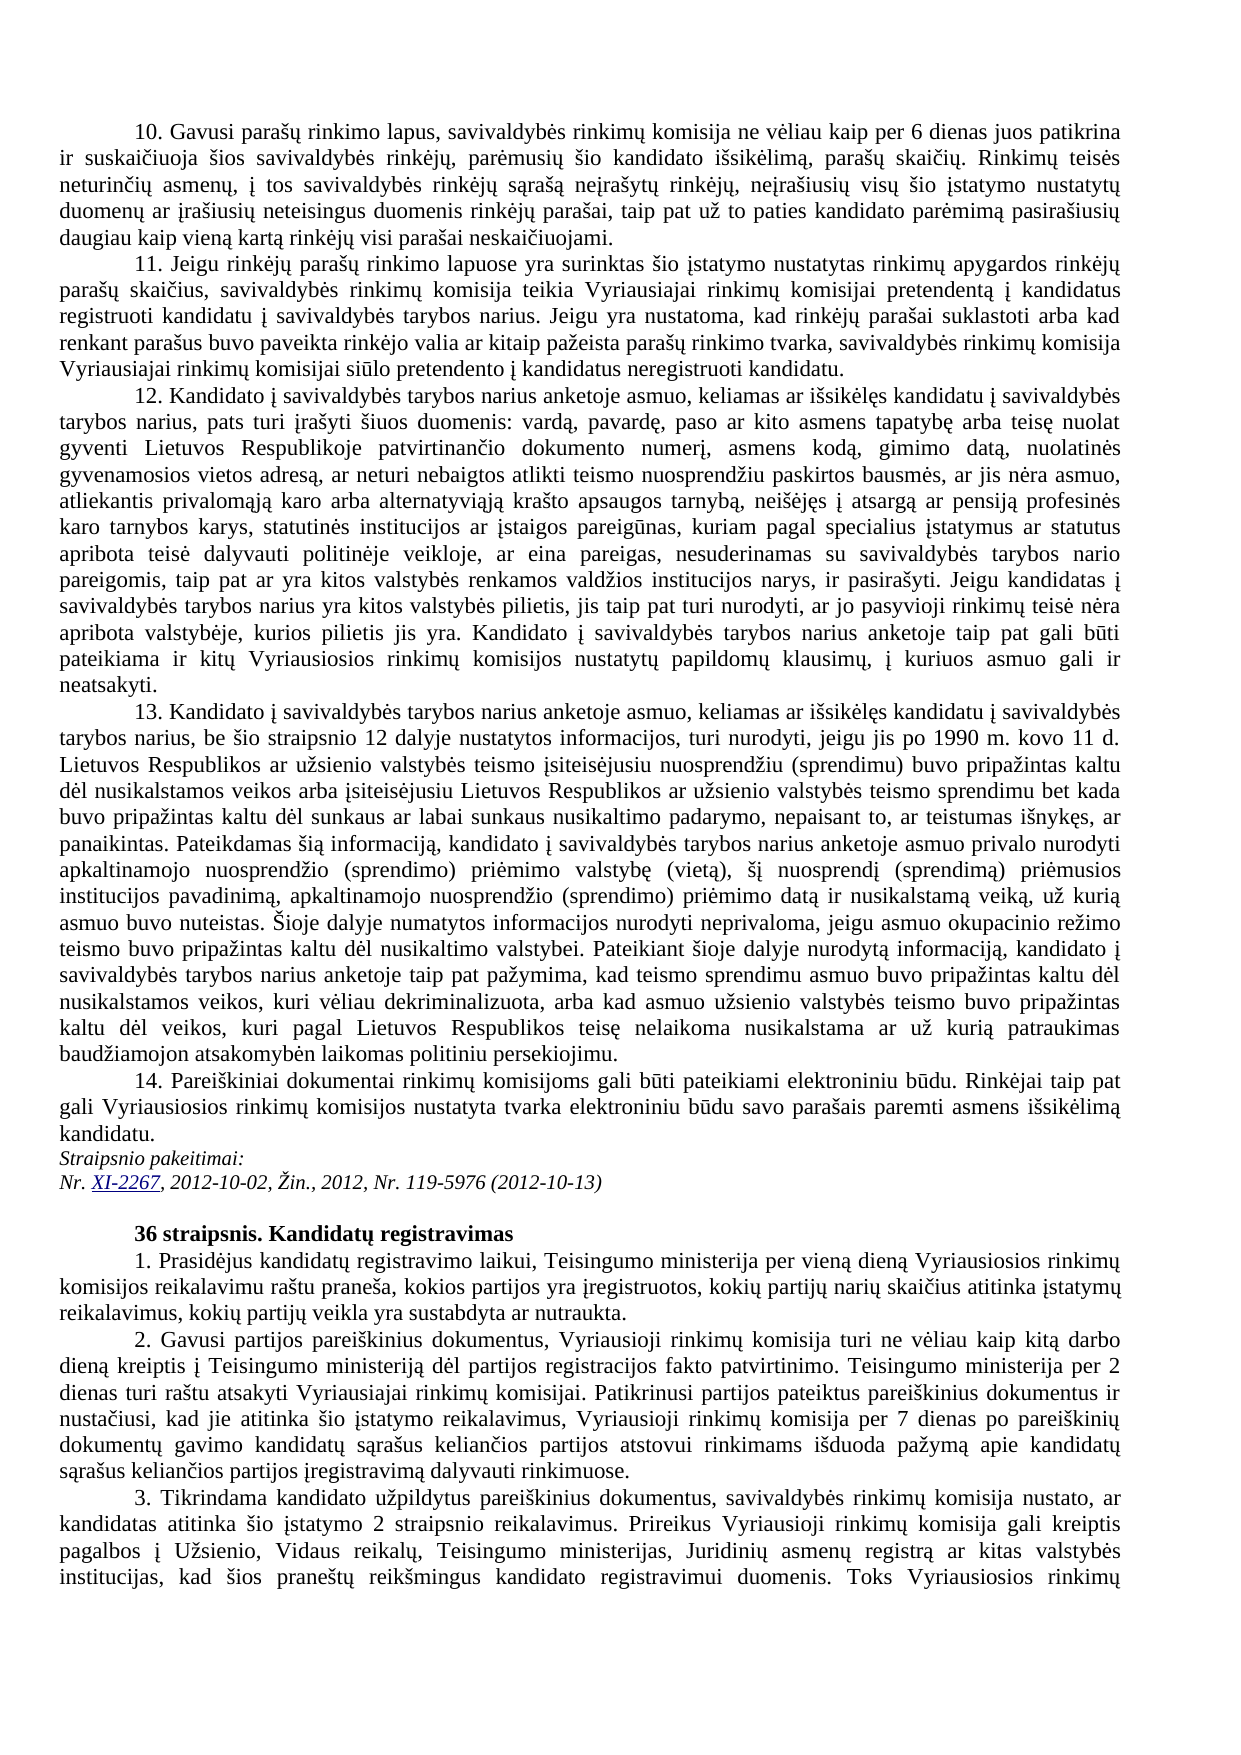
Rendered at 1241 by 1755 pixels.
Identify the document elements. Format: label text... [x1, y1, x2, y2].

text 1. Prasidėjus kandidatų registravimo laikui, Teisingumo ministerija per vieną dieną Vyriausiosios rinkimų komisijos reikalavimu raštu praneša, kokios partijos yra įregistruotos, kokių partijų narių skaičius atitinka įstatymų reikalavimus, kokių partijų veikla yra sustabdyta ar nutraukta. [59, 1247, 1122, 1326]
text 12. Kandidato į savivaldybės tarybos narius anketoje asmuo, keliamas ar išsikėlęs kandidatu į savivaldybės tarybos narius, pats turi įrašyti šiuos duomenis: vardą, pavardę, paso ar kito asmens tapatybę arba teisę nuolat gyventi Lietuvos Respublikoje patvirtinančio dokumento numerį, asmens kodą, gimimo datą, nuolatinės gyvenamosios vietos adresą, ar neturi nebaigtos atlikti teismo nuosprendžiu paskirtos bausmės, ar jis nėra asmuo, atliekantis privalomąją karo arba alternatyviąją krašto apsaugos tarnybą, neišėjęs į atsargą ar pensiją profesinės karo tarnybos karys, statutinės institucijos ar įstaigos pareigūnas, kuriam pagal specialius įstatymus ar statutus apribota teisė dalyvauti politinėje veikloje, ar eina pareigas, nesuderinamas su savivaldybės tarybos nario pareigomis, taip pat ar yra kitos valstybės renkamos valdžios institucijos narys, ir pasirašyti. Jeigu kandidatas į savivaldybės tarybos narius yra kitos valstybės pilietis, jis taip pat turi nurodyti, ar jo pasyvioji rinkimų teisė nėra apribota valstybėje, kurios pilietis jis yra. Kandidato į savivaldybės tarybos narius anketoje taip pat gali būti pateikiama ir kitų Vyriausiosios rinkimų komisijos nustatytų papildomų klausimų, į kuriuos asmuo gali ir neatsakyti. [59, 382, 1122, 698]
text 14. Pareiškiniai dokumentai rinkimų komisijoms gali būti pateikiami elektroniniu būdu. Rinkėjai taip pat gali Vyriausiosios rinkimų komisijos nustatyta tvarka elektroniniu būdu savo parašais paremti asmens išsikėlimą kandidatu. [59, 1067, 1122, 1146]
text 36 straipsnis. Kandidatų registravimas [59, 1220, 1122, 1247]
text Straipsnio pakeitimai: [59, 1146, 1122, 1170]
text 10. Gavusi parašų rinkimo lapus, savivaldybės rinkimų komisija ne vėliau kaip per 6 dienas juos patikrina ir suskaičiuoja šios savivaldybės rinkėjų, parėmusių šio kandidato išsikėlimą, parašų skaičių. Rinkimų teisės neturinčių asmenų, į tos savivaldybės rinkėjų sąrašą neįrašytų rinkėjų, neįrašiusių visų šio įstatymo nustatytų duomenų ar įrašiusių neteisingus duomenis rinkėjų parašai, taip pat už to paties kandidato parėmimą pasirašiusių daugiau kaip vieną kartą rinkėjų visi parašai neskaičiuojami. [59, 118, 1122, 250]
text 3. Tikrindama kandidato užpildytus pareiškinius dokumentus, savivaldybės rinkimų komisija nustato, ar kandidatas atitinka šio įstatymo 2 straipsnio reikalavimus. Prireikus Vyriausioji rinkimų komisija gali kreiptis pagalbos į Užsienio, Vidaus reikalų, Teisingumo ministerijas, Juridinių asmenų registrą ar kitas valstybės institucijas, kad šios praneštų reikšmingus kandidato registravimui duomenis. Toks Vyriausiosios rinkimų [59, 1484, 1122, 1589]
text 13. Kandidato į savivaldybės tarybos narius anketoje asmuo, keliamas ar išsikėlęs kandidatu į savivaldybės tarybos narius, be šio straipsnio 12 dalyje nustatytos informacijos, turi nurodyti, jeigu jis po 1990 m. kovo 11 d. Lietuvos Respublikos ar užsienio valstybės teismo įsiteisėjusiu nuosprendžiu (sprendimu) buvo pripažintas kaltu dėl nusikalstamos veikos arba įsiteisėjusiu Lietuvos Respublikos ar užsienio valstybės teismo sprendimu bet kada buvo pripažintas kaltu dėl sunkaus ar labai sunkaus nusikaltimo padarymo, nepaisant to, ar teistumas išnykęs, ar panaikintas. Pateikdamas šią informaciją, kandidato į savivaldybės tarybos narius anketoje asmuo privalo nurodyti apkaltinamojo nuosprendžio (sprendimo) priėmimo valstybę (vietą), šį nuosprendį (sprendimą) priėmusios institucijos pavadinimą, apkaltinamojo nuosprendžio (sprendimo) priėmimo datą ir nusikalstamą veiką, už kurią asmuo buvo nuteistas. Šioje dalyje numatytos informacijos nurodyti neprivaloma, jeigu asmuo okupacinio režimo teismo buvo pripažintas kaltu dėl nusikaltimo valstybei. Pateikiant šioje dalyje nurodytą informaciją, kandidato į savivaldybės tarybos narius anketoje taip pat pažymima, kad teismo sprendimu asmuo buvo pripažintas kaltu dėl nusikalstamos veikos, kuri vėliau dekriminalizuota, arba kad asmuo užsienio valstybės teismo buvo pripažintas kaltu dėl veikos, kuri pagal Lietuvos Respublikos teisę nelaikoma nusikalstama ar už kurią patraukimas baudžiamojon atsakomybėn laikomas politiniu persekiojimu. [59, 698, 1122, 1067]
text Nr. XI-2267, 2012-10-02, Žin., 2012, Nr. 119-5976 (2012-10-13) [59, 1170, 1122, 1194]
text 2. Gavusi partijos pareiškinius dokumentus, Vyriausioji rinkimų komisija turi ne vėliau kaip kitą darbo dieną kreiptis į Teisingumo ministeriją dėl partijos registracijos fakto patvirtinimo. Teisingumo ministerija per 2 dienas turi raštu atsakyti Vyriausiajai rinkimų komisijai. Patikrinusi partijos pateiktus pareiškinius dokumentus ir nustačiusi, kad jie atitinka šio įstatymo reikalavimus, Vyriausioji rinkimų komisija per 7 dienas po pareiškinių dokumentų gavimo kandidatų sąrašus keliančios partijos atstovui rinkimams išduoda pažymą apie kandidatų sąrašus keliančios partijos įregistravimą dalyvauti rinkimuose. [59, 1326, 1122, 1484]
text 11. Jeigu rinkėjų parašų rinkimo lapuose yra surinktas šio įstatymo nustatytas rinkimų apygardos rinkėjų parašų skaičius, savivaldybės rinkimų komisija teikia Vyriausiajai rinkimų komisijai pretendentą į kandidatus registruoti kandidatu į savivaldybės tarybos narius. Jeigu yra nustatoma, kad rinkėjų parašai suklastoti arba kad renkant parašus buvo paveikta rinkėjo valia ar kitaip pažeista parašų rinkimo tvarka, savivaldybės rinkimų komisija Vyriausiajai rinkimų komisijai siūlo pretendento į kandidatus neregistruoti kandidatu. [59, 250, 1122, 382]
